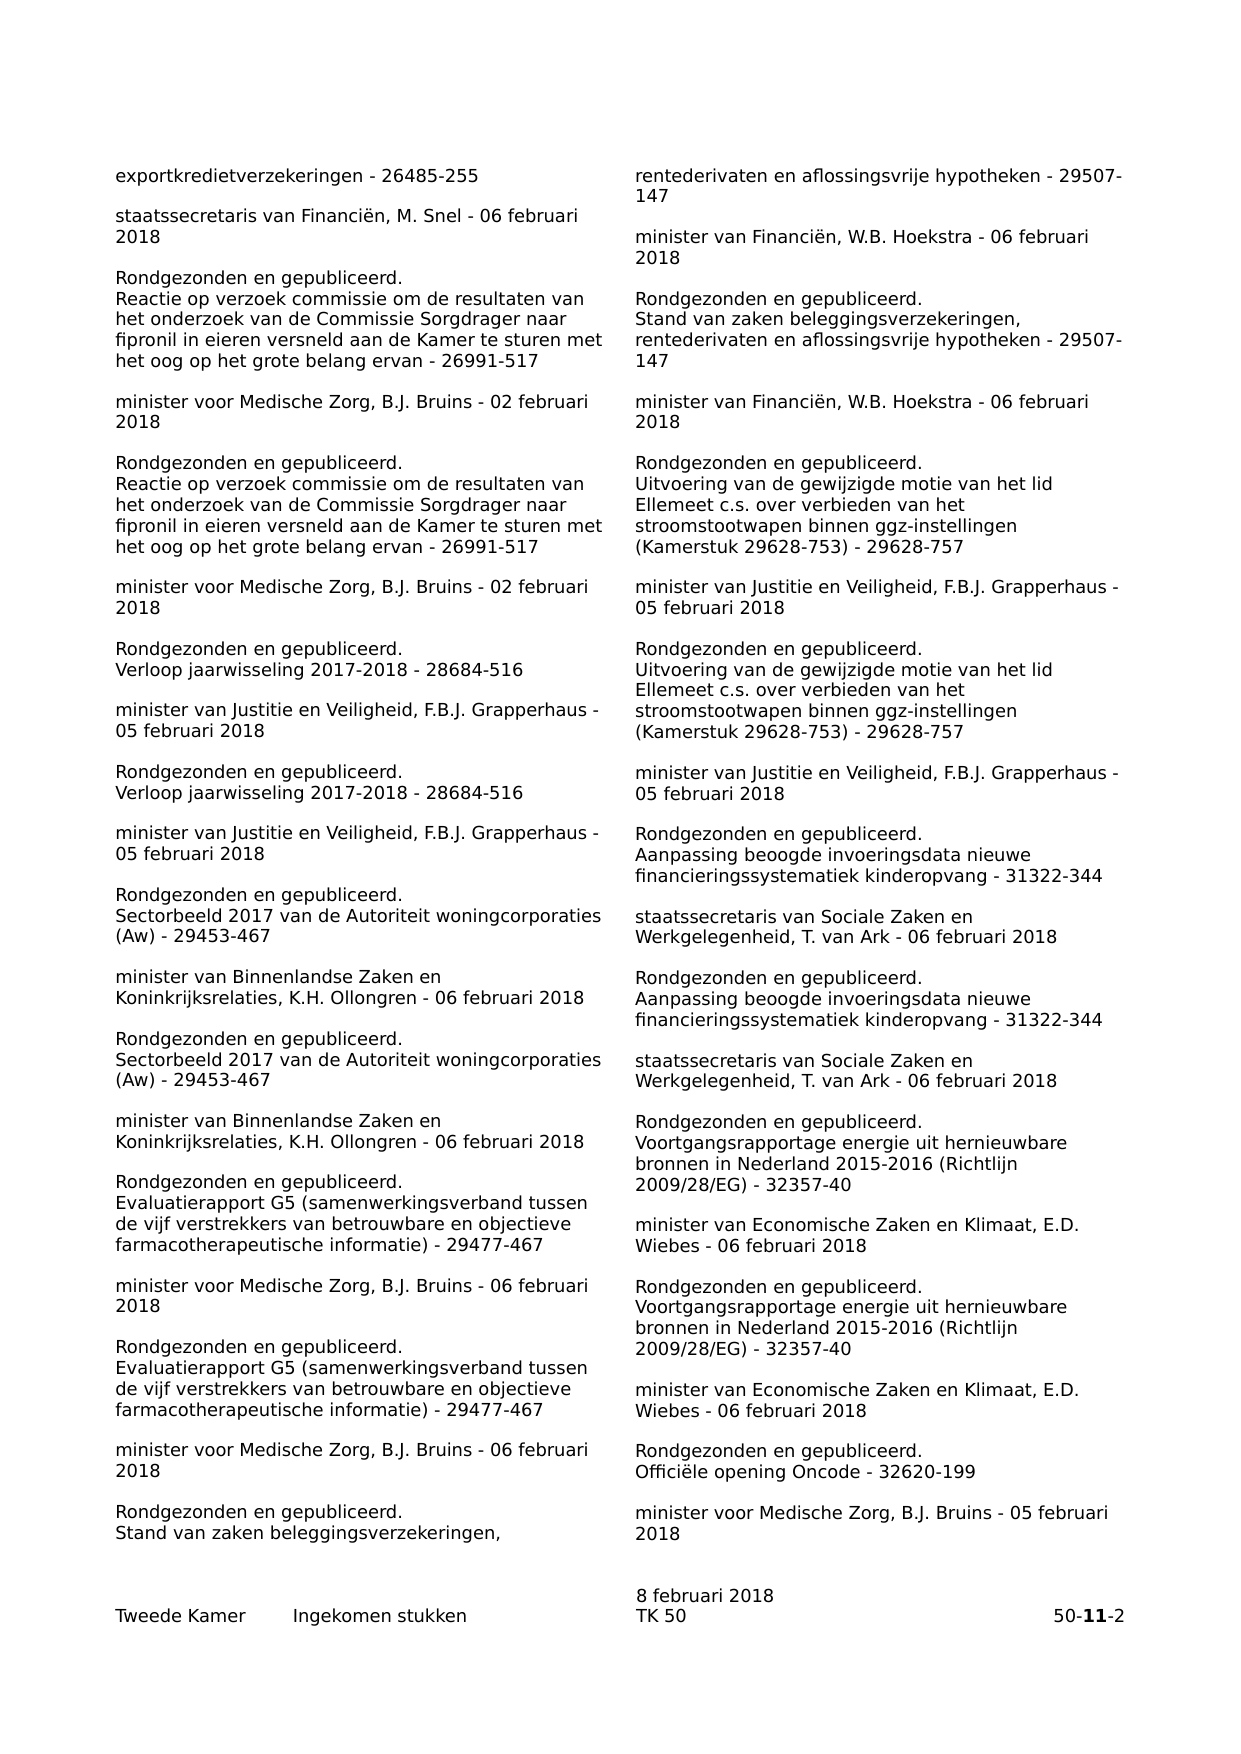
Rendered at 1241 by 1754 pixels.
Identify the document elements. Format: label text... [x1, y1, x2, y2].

text Rondgezonden en gepubliceerd. [635, 824, 1125, 845]
text minister van Economische Zaken en Klimaat, E.D. Wiebes - 06 februari 2018 [635, 1380, 1125, 1421]
text Uitvoering van de gewijzigde motie van het lid Ellemeet c.s. over verbieden van het stroomstootwapen binnen ggz-instellingen (Kamerstuk 29628-753) - 29628-757 [635, 659, 1125, 743]
text Verloop jaarwisseling 2017-2018 - 28684-516 [115, 659, 605, 680]
text staatssecretaris van Financiën, M. Snel - 06 februari 2018 [115, 206, 605, 248]
text Rondgezonden en gepubliceerd. [635, 453, 1125, 474]
text Rondgezonden en gepubliceerd. [115, 639, 605, 659]
text Rondgezonden en gepubliceerd. [115, 1172, 605, 1193]
text minister van Justitie en Veiligheid, F.B.J. Grapperhaus - 05 februari 2018 [635, 763, 1125, 804]
text Rondgezonden en gepubliceerd. [635, 1112, 1125, 1133]
text minister voor Medische Zorg, B.J. Bruins - 02 februari 2018 [115, 577, 605, 619]
text minister van Justitie en Veiligheid, F.B.J. Grapperhaus - 05 februari 2018 [635, 577, 1125, 619]
text minister van Binnenlandse Zaken en Koninkrijksrelaties, K.H. Ollongren - 06 februari 2018 [115, 1111, 605, 1152]
text Uitvoering van de gewijzigde motie van het lid Ellemeet c.s. over verbieden van het stroomstootwapen binnen ggz-instellingen (Kamerstuk 29628-753) - 29628-757 [635, 474, 1125, 557]
text Aanpassing beoogde invoeringsdata nieuwe financieringssystematiek kinderopvang - 31322-344 [635, 845, 1125, 887]
text Sectorbeeld 2017 van de Autoriteit woningcorporaties (Aw) - 29453-467 [115, 1049, 605, 1091]
text rentederivaten en aflossingsvrije hypotheken - 29507-147 [635, 165, 1125, 207]
text Rondgezonden en gepubliceerd. [115, 1337, 605, 1358]
text Rondgezonden en gepubliceerd. [635, 288, 1125, 309]
text exportkredietverzekeringen - 26485-255 [115, 165, 605, 186]
text Voortgangsrapportage energie uit hernieuwbare bronnen in Nederland 2015-2016 (Richtlijn 2009/28/EG) - 32357-40 [635, 1297, 1125, 1360]
text Rondgezonden en gepubliceerd. [115, 762, 605, 782]
text Evaluatierapport G5 (samenwerkingsverband tussen de vijf verstrekkers van betrouwbare en objectieve farmacotherapeutische informatie) - 29477-467 [115, 1193, 605, 1256]
text minister van Financiën, W.B. Hoekstra - 06 februari 2018 [635, 227, 1125, 268]
text minister voor Medische Zorg, B.J. Bruins - 02 februari 2018 [115, 392, 605, 433]
text Stand van zaken beleggingsverzekeringen, [115, 1522, 605, 1543]
text Stand van zaken beleggingsverzekeringen, rentederivaten en aflossingsvrije hypotheken - 29507-147 [635, 309, 1125, 372]
text Aanpassing beoogde invoeringsdata nieuwe financieringssystematiek kinderopvang - 31322-344 [635, 989, 1125, 1030]
text Rondgezonden en gepubliceerd. [635, 1441, 1125, 1462]
text Rondgezonden en gepubliceerd. [115, 1028, 605, 1049]
text minister voor Medische Zorg, B.J. Bruins - 06 februari 2018 [115, 1440, 605, 1482]
text staatssecretaris van Sociale Zaken en Werkgelegenheid, T. van Ark - 06 februari 2018 [635, 907, 1125, 948]
text Rondgezonden en gepubliceerd. [115, 885, 605, 905]
text Rondgezonden en gepubliceerd. [635, 639, 1125, 659]
text Reactie op verzoek commissie om de resultaten van het onderzoek van de Commissie Sorgdrager naar fipronil in eieren versneld aan de Kamer te sturen met het oog op het grote belang ervan - 26991-517 [115, 474, 605, 557]
text Reactie op verzoek commissie om de resultaten van het onderzoek van de Commissie Sorgdrager naar fipronil in eieren versneld aan de Kamer te sturen met het oog op het grote belang ervan - 26991-517 [115, 288, 605, 372]
text minister van Financiën, W.B. Hoekstra - 06 februari 2018 [635, 392, 1125, 433]
text Officiële opening Oncode - 32620-199 [635, 1462, 1125, 1483]
text Evaluatierapport G5 (samenwerkingsverband tussen de vijf verstrekkers van betrouwbare en objectieve farmacotherapeutische informatie) - 29477-467 [115, 1358, 605, 1420]
text Verloop jaarwisseling 2017-2018 - 28684-516 [115, 782, 605, 803]
text Rondgezonden en gepubliceerd. [115, 453, 605, 474]
text Rondgezonden en gepubliceerd. [115, 1502, 605, 1522]
text Rondgezonden en gepubliceerd. [635, 968, 1125, 989]
text minister van Economische Zaken en Klimaat, E.D. Wiebes - 06 februari 2018 [635, 1215, 1125, 1257]
text minister voor Medische Zorg, B.J. Bruins - 06 februari 2018 [115, 1276, 605, 1317]
text staatssecretaris van Sociale Zaken en Werkgelegenheid, T. van Ark - 06 februari 2018 [635, 1050, 1125, 1092]
text minister van Justitie en Veiligheid, F.B.J. Grapperhaus - 05 februari 2018 [115, 823, 605, 865]
text Sectorbeeld 2017 van de Autoriteit woningcorporaties (Aw) - 29453-467 [115, 905, 605, 947]
text Voortgangsrapportage energie uit hernieuwbare bronnen in Nederland 2015-2016 (Richtlijn 2009/28/EG) - 32357-40 [635, 1133, 1125, 1195]
text Rondgezonden en gepubliceerd. [115, 268, 605, 288]
text minister van Binnenlandse Zaken en Koninkrijksrelaties, K.H. Ollongren - 06 februari 2018 [115, 967, 605, 1008]
text minister van Justitie en Veiligheid, F.B.J. Grapperhaus - 05 februari 2018 [115, 700, 605, 742]
text minister voor Medische Zorg, B.J. Bruins - 05 februari 2018 [635, 1503, 1125, 1544]
text Rondgezonden en gepubliceerd. [635, 1277, 1125, 1297]
